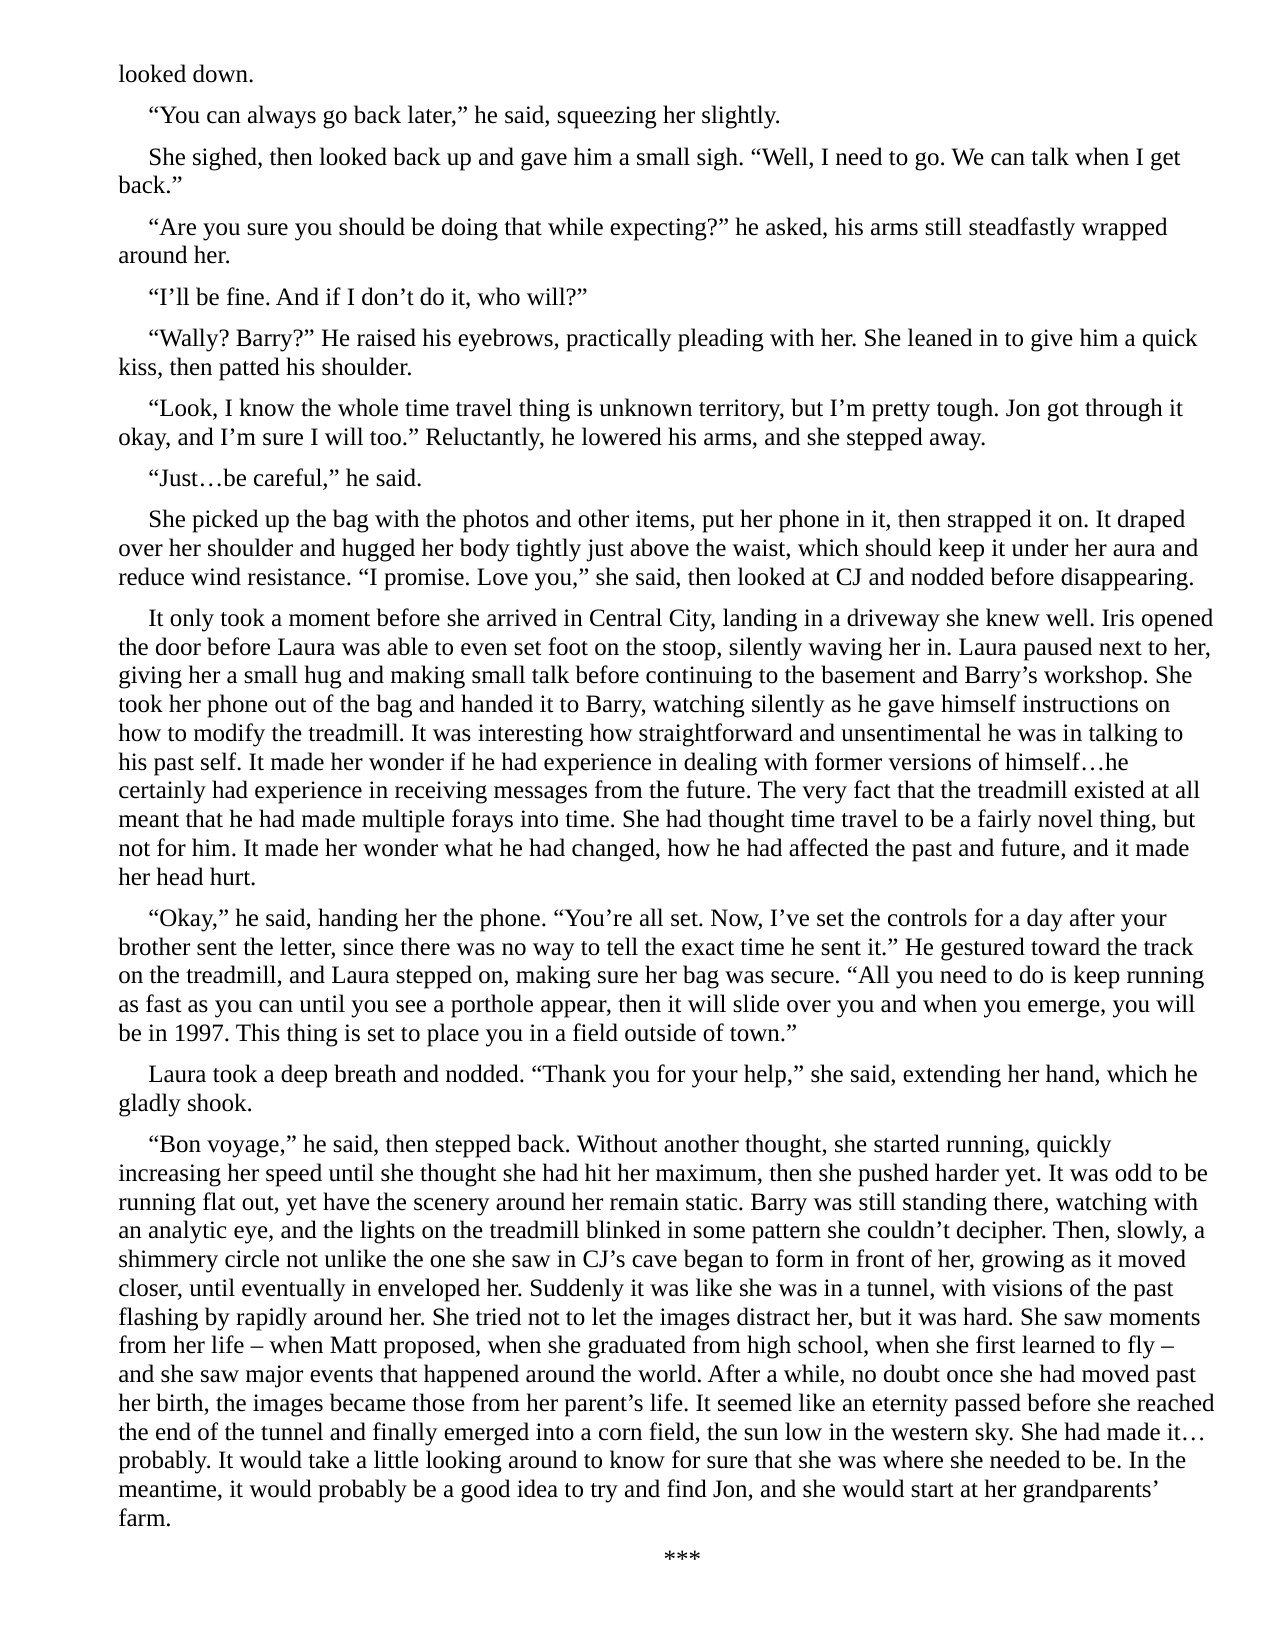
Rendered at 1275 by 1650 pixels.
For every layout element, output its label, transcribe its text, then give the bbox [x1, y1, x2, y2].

text “You can always go back later,” he said, squeezing her slightly. [118, 100, 1216, 129]
text She sighed, then looked back up and gave him a small sigh. “Well, I need to go. We can talk when I get back.” [118, 142, 1216, 199]
text “Look, I know the whole time travel thing is unknown territory, but I’m pretty tough. Jon got through it okay, and I’m sure I will too.” Reluctantly, he lowered his arms, and she stepped away. [118, 393, 1216, 450]
text looked down. [118, 59, 1216, 88]
text It only took a moment before she arrived in Central City, landing in a driveway she knew well. Iris opened the door before Laura was able to even set foot on the stoop, silently waving her in. Laura paused next to her, giving her a small hug and making small talk before continuing to the basement and Barry’s workshop. She took her phone out of the bag and handed it to Barry, watching silently as he gave himself instructions on how to modify the treadmill. It was interesting how straightforward and unsentimental he was in talking to his past self. It made her wonder if he had experience in dealing with former versions of himself…he certainly had experience in receiving messages from the future. The very fact that the treadmill existed at all meant that he had made multiple forays into time. She had thought time travel to be a fairly novel thing, but not for him. It made her wonder what he had changed, how he had affected the past and future, and it made her head hurt. [118, 603, 1216, 890]
text “Bon voyage,” he said, then stepped back. Without another thought, she started running, quickly increasing her speed until she thought she had hit her maximum, then she pushed harder yet. It was odd to be running flat out, yet have the scenery around her remain static. Barry was still standing there, watching with an analytic eye, and the lights on the treadmill blinked in some pattern she couldn’t decipher. Then, slowly, a shimmery circle not unlike the one she saw in CJ’s cave began to form in front of her, growing as it moved closer, until eventually in enveloped her. Suddenly it was like she was in a tunnel, with visions of the past flashing by rapidly around her. She tried not to let the images distract her, but it was hard. She saw moments from her life – when Matt proposed, when she graduated from high school, when she first learned to fly – and she saw major events that happened around the world. After a while, no doubt once she had moved past her birth, the images became those from her parent’s life. It seemed like an eternity passed before she reached the end of the tunnel and finally emerged into a corn field, the sun low in the western sky. She had made it…probably. It would take a little looking around to know for sure that she was where she needed to be. In the meantime, it would probably be a good idea to try and find Jon, and she would start at her grandparents’ farm. [118, 1129, 1216, 1532]
text She picked up the bag with the photos and other items, put her phone in it, then strapped it on. It draped over her shoulder and hugged her body tightly just above the waist, which should keep it under her aura and reduce wind resistance. “I promise. Love you,” she said, then looked at CJ and nodded before disappearing. [118, 504, 1216, 590]
text “Okay,” he said, handing her the phone. “You’re all set. Now, I’ve set the controls for a day after your brother sent the letter, since there was no way to tell the exact time he sent it.” He gestured toward the track on the treadmill, and Laura stepped on, making sure her bag was secure. “All you need to do is keep running as fast as you can until you see a porthole appear, then it will slide over you and when you emerge, you will be in 1997. This thing is set to place you in a field outside of town.” [118, 903, 1216, 1047]
text “Just…be careful,” he said. [118, 463, 1216, 492]
text *** [118, 1544, 1216, 1573]
text “I’ll be fine. And if I don’t do it, who will?” [118, 282, 1216, 310]
text Laura took a deep breath and nodded. “Thank you for your help,” she said, extending her hand, which he gladly shook. [118, 1059, 1216, 1117]
text “Are you sure you should be doing that while expecting?” he asked, his arms still steadfastly wrapped around her. [118, 212, 1216, 269]
text “Wally? Barry?” He raised his eyebrows, practically pleading with her. She leaned in to give him a quick kiss, then patted his shoulder. [118, 323, 1216, 380]
